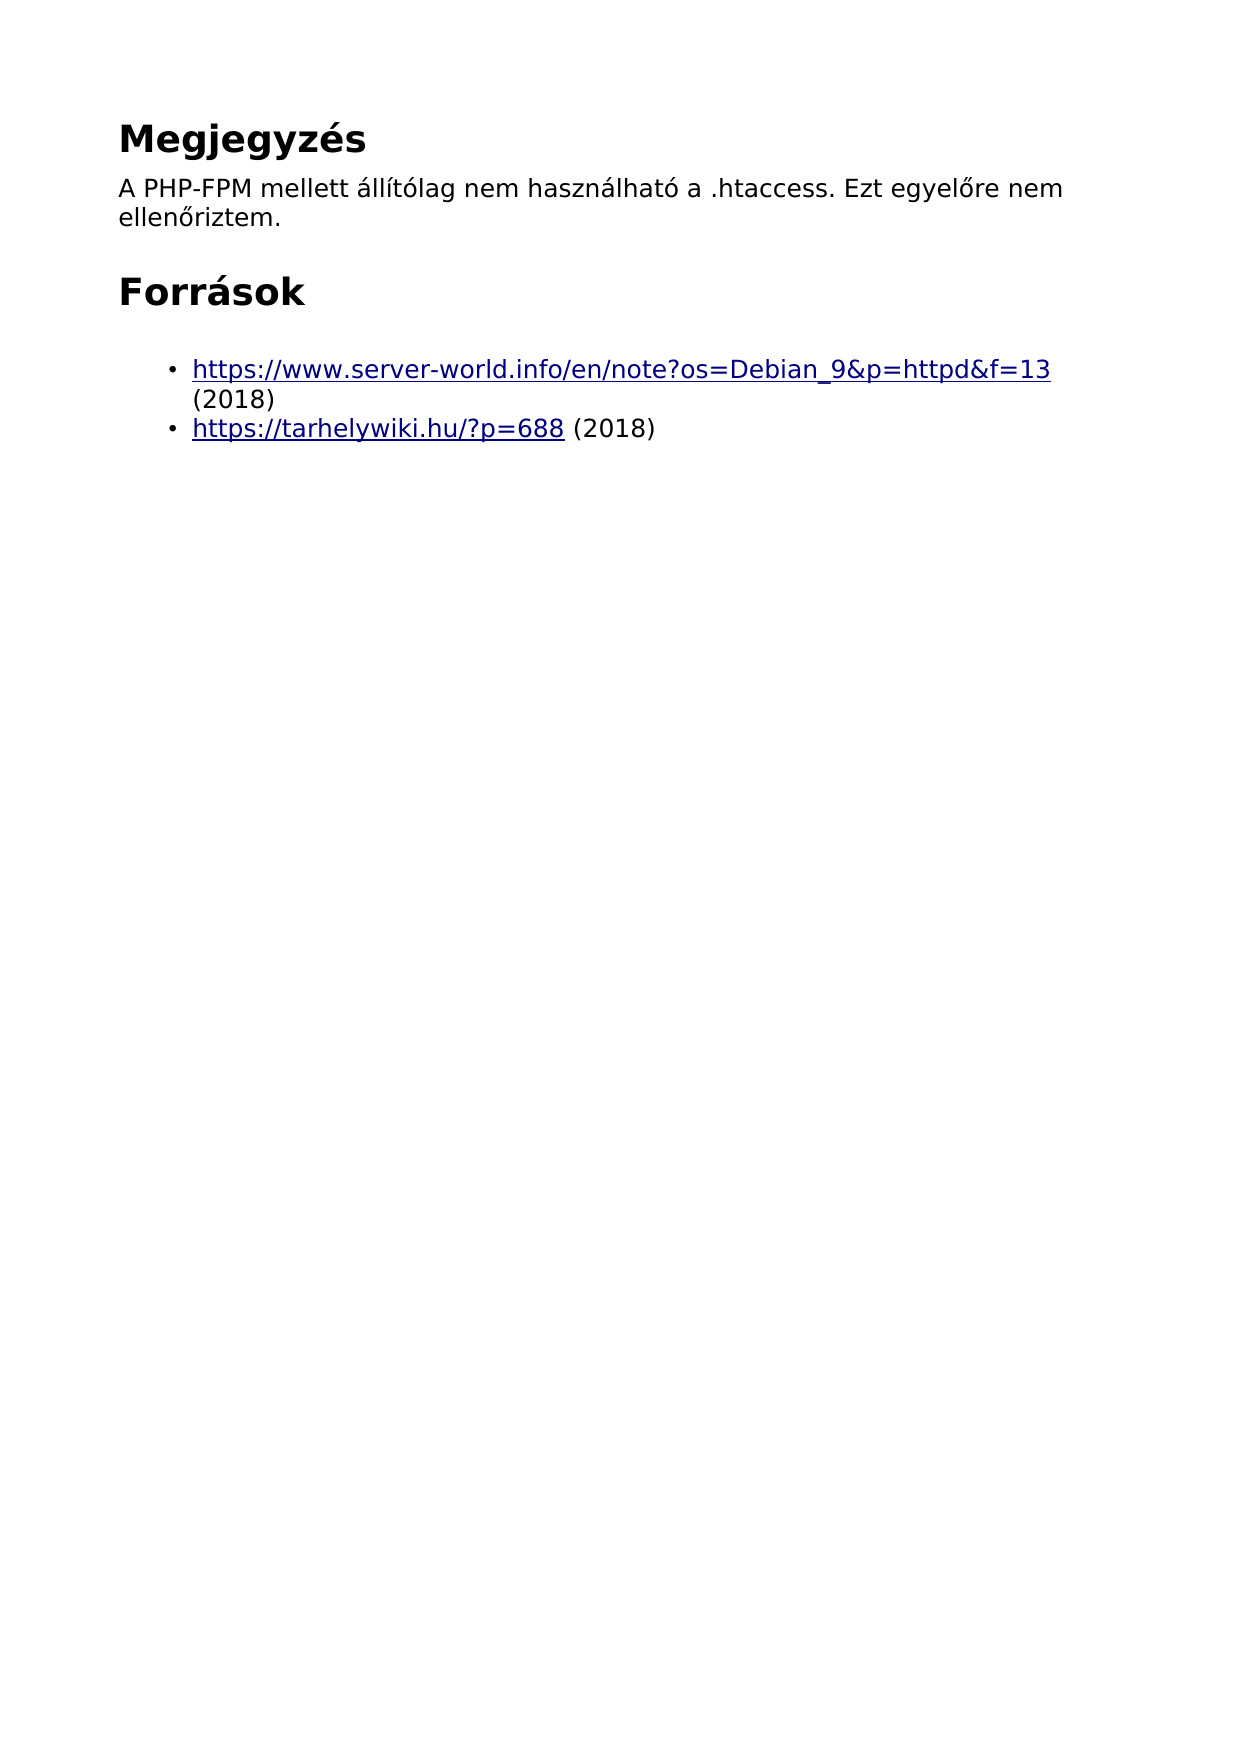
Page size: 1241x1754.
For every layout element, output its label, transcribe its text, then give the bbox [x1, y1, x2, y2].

subtitle Megjegyzés [118, 118, 1122, 162]
subtitle Források [118, 270, 1122, 314]
list https://www.server-world.info/en/note?os=Debian_9&p=httpd&f=13 (2018) [177, 356, 1122, 414]
list https://tarhelywiki.hu/?p=688 (2018) [177, 414, 1122, 443]
text A PHP-FPM mellett állítólag nem használható a .htaccess. Ezt egyelőre nem ellenőriztem. [118, 174, 1122, 233]
